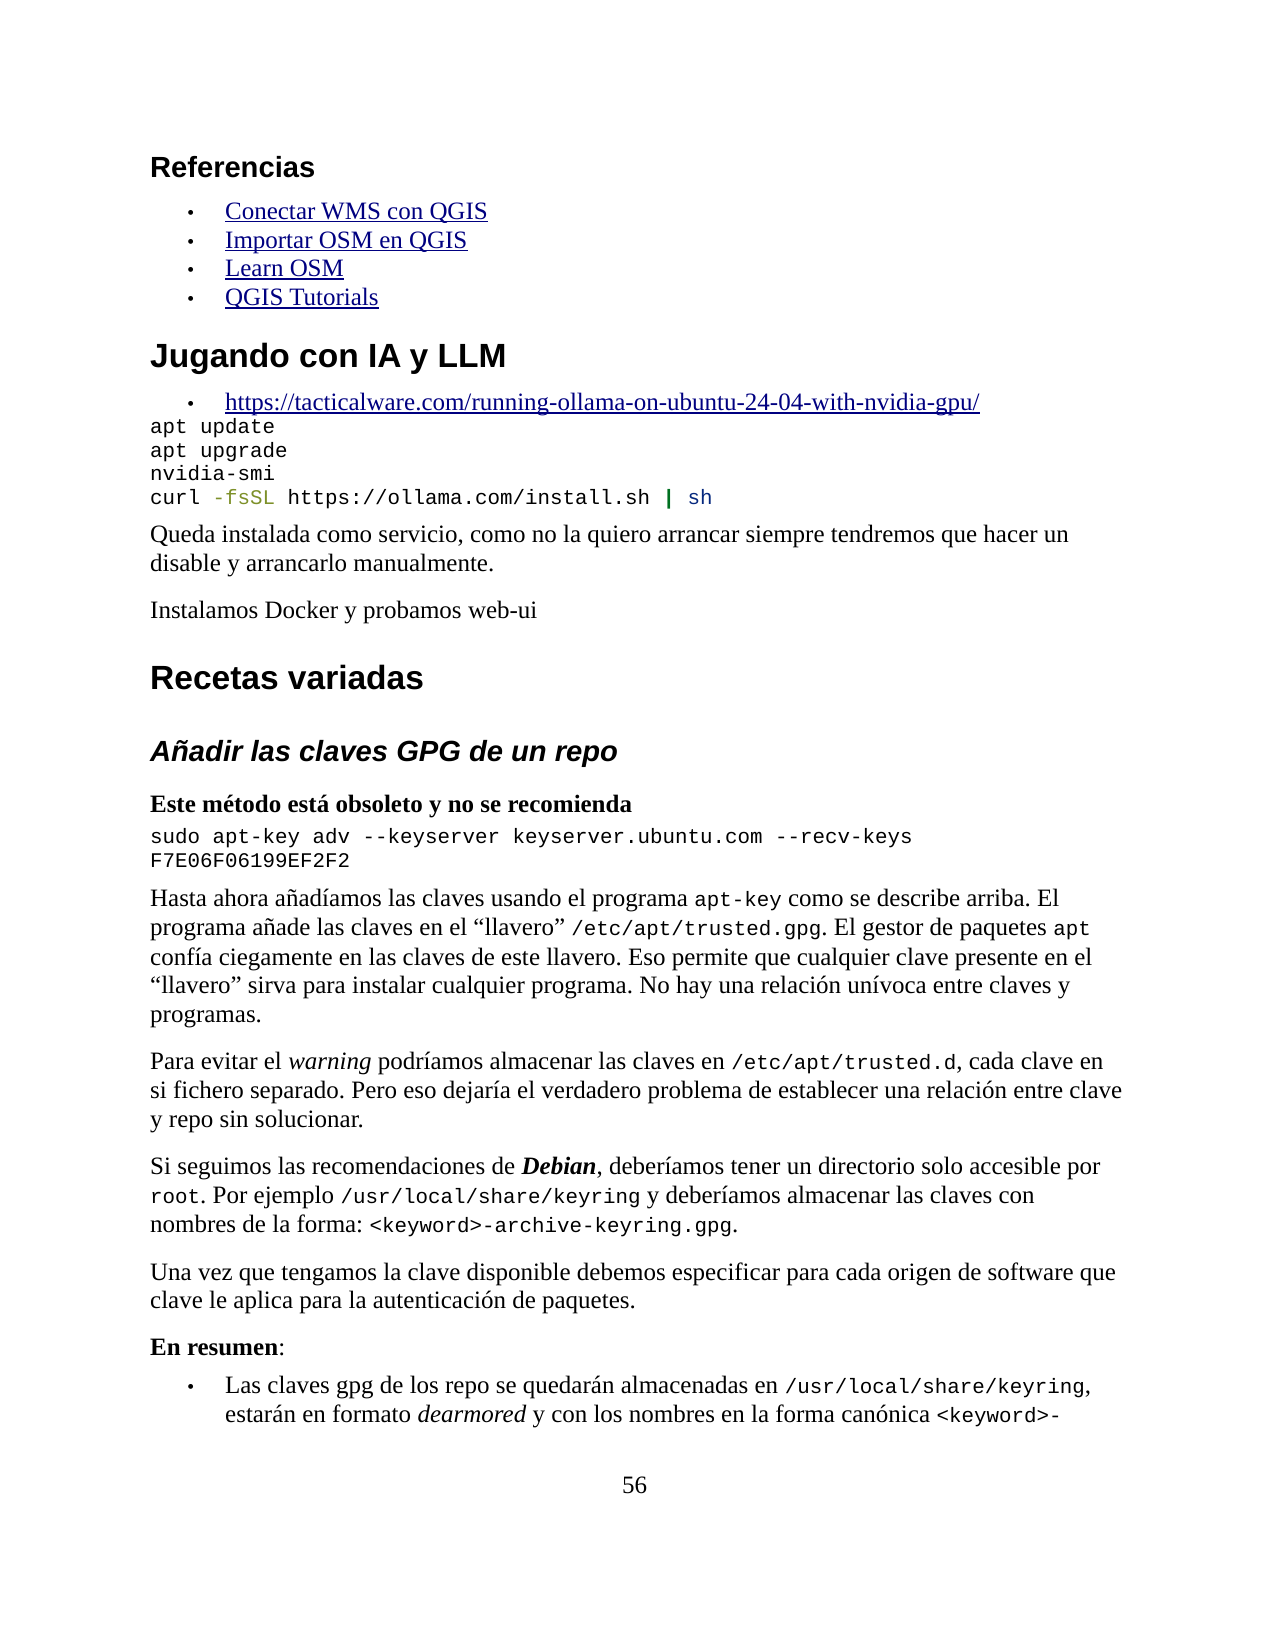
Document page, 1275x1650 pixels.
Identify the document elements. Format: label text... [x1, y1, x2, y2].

text Queda instalada como servicio, como no la quiero arrancar siempre tendremos que hacer un disable y arrancarlo manualmente. [150, 519, 1125, 577]
text Hasta ahora añadíamos las claves usando el programa apt-key como se describe arriba. El programa añade las claves en el “llavero” /etc/apt/trusted.gpg. El gestor de paquetes apt confía ciegamente en las claves de este llavero. Eso permite que cualquier clave presente en el “llavero” sirva para instalar cualquier programa. No hay una relación unívoca entre claves y programas. [150, 883, 1125, 1028]
list https://tacticalware.com/running-ollama-on-ubuntu-24-04-with-nvidia-gpu/ [187, 387, 1125, 416]
text Una vez que tengamos la clave disponible debemos especificar para cada origen de software que clave le aplica para la autenticación de paquetes. [150, 1257, 1125, 1314]
text Si seguimos las recomendaciones de Debian, deberíamos tener un directorio solo accesible por root. Por ejemplo /usr/local/share/keyring y deberíamos almacenar las claves con nombres de la forma: <keyword>-archive-keyring.gpg. [150, 1151, 1125, 1239]
text Este método está obsoleto y no se recomienda [150, 789, 1125, 817]
text apt upgrade [150, 439, 1125, 463]
text apt update [150, 416, 1125, 439]
subtitle Añadir las claves GPG de un repo [150, 734, 1125, 767]
list Las claves gpg de los repo se quedarán almacenadas en /usr/local/share/keyring, estarán en formato dearmored y con los nombres en la forma canónica <keyword>- [187, 1370, 1125, 1429]
list Conectar WMS con QGIS [187, 196, 1125, 225]
text nvidia-smi [150, 463, 1125, 487]
list Importar OSM en QGIS [187, 225, 1125, 253]
list Learn OSM [187, 253, 1125, 282]
text En resumen: [150, 1332, 1125, 1361]
list QGIS Tutorials [187, 282, 1125, 311]
text curl -fsSL https://ollama.com/install.sh | sh [150, 487, 1125, 511]
text Para evitar el warning podríamos almacenar las claves en /etc/apt/trusted.d, cada clave en si fichero separado. Pero eso dejaría el verdadero problema de establecer una relación entre clave y repo sin solucionar. [150, 1046, 1125, 1133]
text sudo apt-key adv --keyserver keyserver.ubuntu.com --recv-keys F7E06F06199EF2F2 [150, 826, 1125, 874]
subtitle Jugando con IA y LLM [150, 336, 1125, 375]
text Instalamos Docker y probamos web-ui [150, 595, 1125, 624]
subtitle Recetas variadas [150, 658, 1125, 696]
subtitle Referencias [150, 150, 1125, 183]
